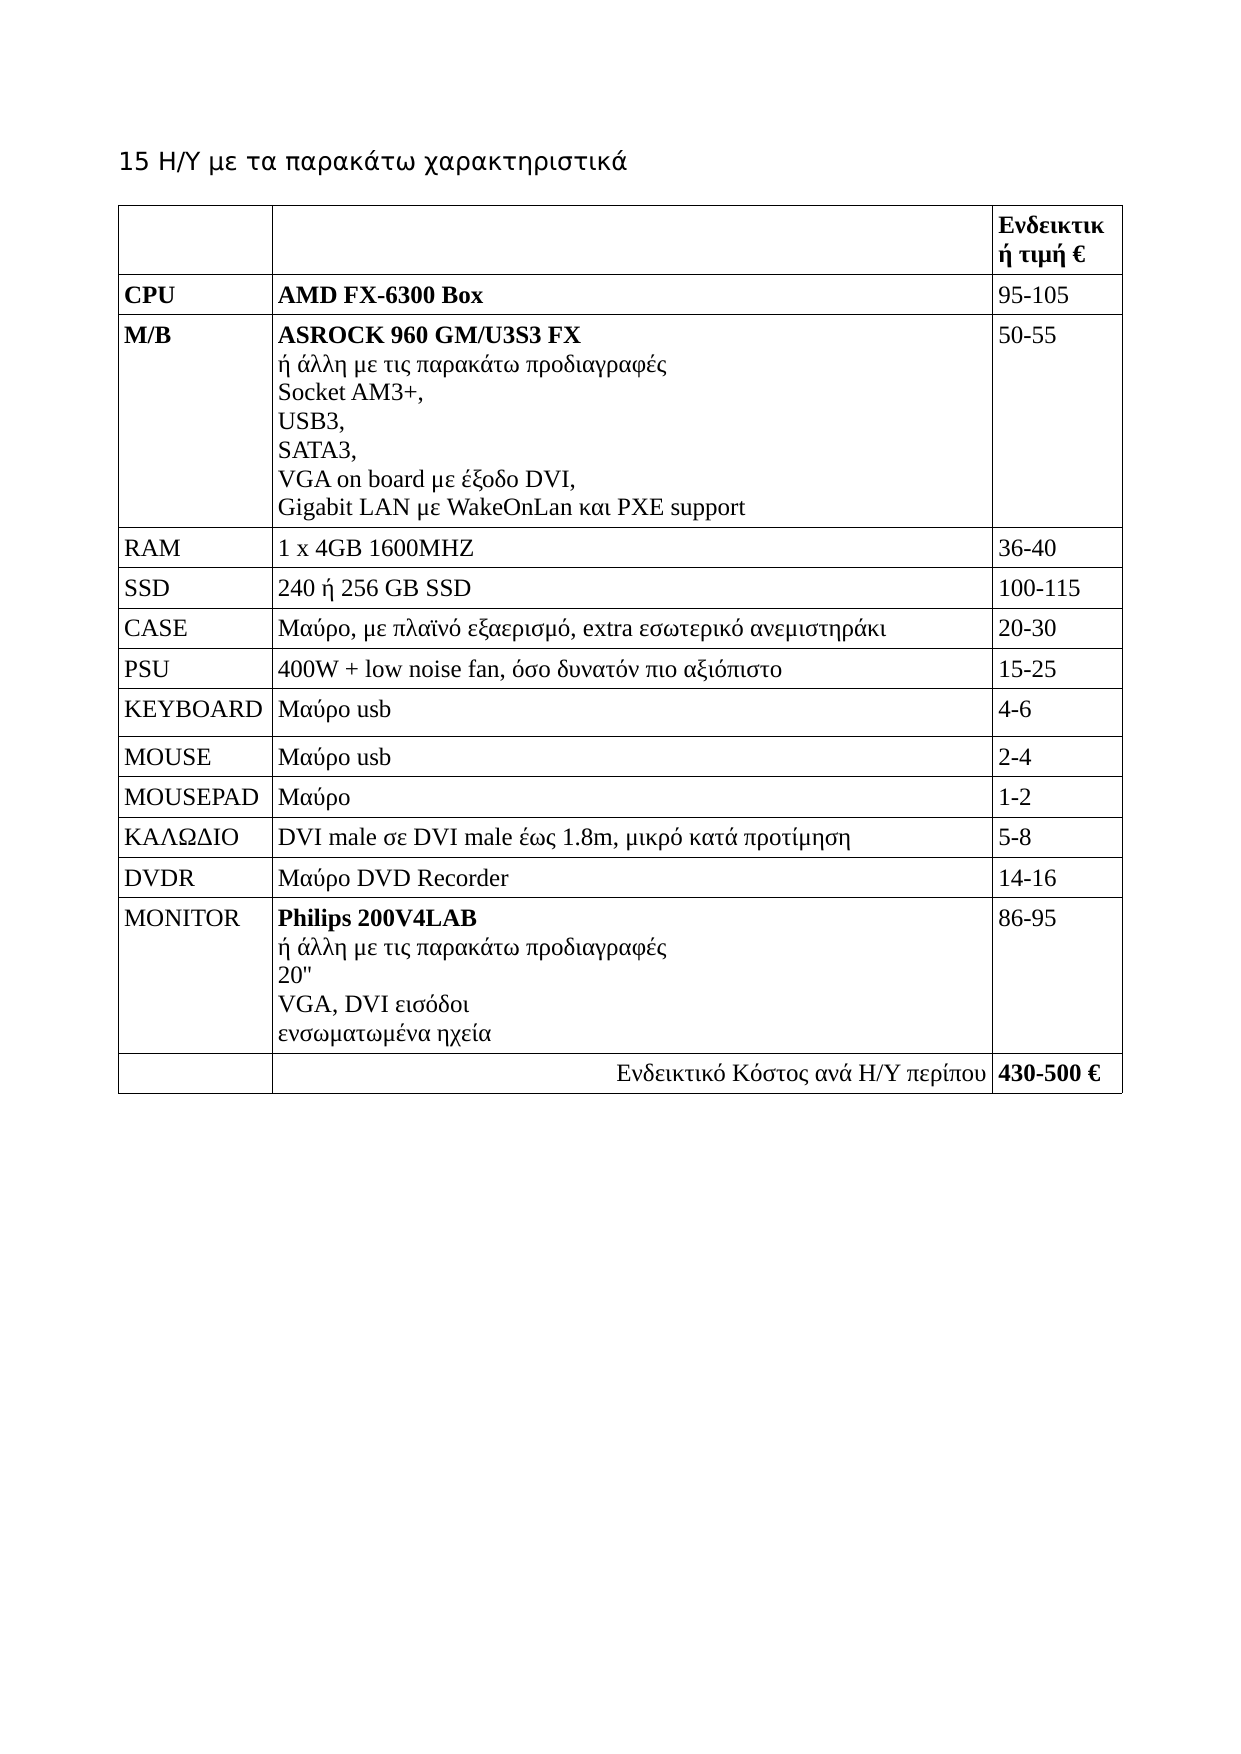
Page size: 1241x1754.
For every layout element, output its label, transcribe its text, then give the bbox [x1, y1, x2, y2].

table_cell 86-95 [993, 898, 1122, 1053]
table_cell Μαύρο usb [273, 737, 992, 776]
table_cell KEYBOARD [119, 689, 272, 736]
text 15 Η/Υ με τα παρακάτω χαρακτηριστικά [118, 147, 1122, 176]
table_cell MONITOR [119, 898, 272, 1053]
table_cell Philips 200V4LAB ή άλλη με τις παρακάτω προδιαγραφές 20'' VGA, DVI εισόδοι ενσωματωμένα ηχεία [273, 898, 992, 1053]
table_cell AMD FX-6300 Box [273, 275, 992, 314]
table_cell [119, 1054, 272, 1093]
table_cell Μαύρο [273, 777, 992, 817]
table_cell 240 ή 256 GB SSD [273, 568, 992, 608]
table_cell 400W + low noise fan, όσο δυνατόν πιο αξιόπιστο [273, 649, 992, 688]
table_cell Μαύρο, με πλαϊνό εξαερισμό, extra εσωτερικό ανεμιστηράκι [273, 609, 992, 648]
table_header Ενδεικτική τιμή € [993, 206, 1122, 274]
table_cell 1 x 4GB 1600MHZ [273, 528, 992, 567]
table_cell 1-2 [993, 777, 1122, 817]
table_cell Μαύρο usb [273, 689, 992, 736]
table_cell 95-105 [993, 275, 1122, 314]
table_cell DVI male σε DVI male έως 1.8m, μικρό κατά προτίμηση [273, 818, 992, 857]
table_cell Μαύρο DVD Recorder [273, 858, 992, 897]
table_header [273, 206, 992, 274]
table_cell 2-4 [993, 737, 1122, 776]
table_cell PSU [119, 649, 272, 688]
table_cell Ενδεικτικό Κόστος ανά H/Y περίπου [273, 1054, 992, 1093]
table_cell 36-40 [993, 528, 1122, 567]
table_cell 50-55 [993, 315, 1122, 527]
table_cell CPU [119, 275, 272, 314]
table_cell 5-8 [993, 818, 1122, 857]
table_cell 14-16 [993, 858, 1122, 897]
table_cell RAM [119, 528, 272, 567]
table_cell 15-25 [993, 649, 1122, 688]
table_header [119, 206, 272, 274]
table_cell MOUSE [119, 737, 272, 776]
table_cell DVDR [119, 858, 272, 897]
table_cell CASE [119, 609, 272, 648]
table_cell ΚΑΛΩΔΙΟ [119, 818, 272, 857]
table_cell 4-6 [993, 689, 1122, 736]
table_cell SSD [119, 568, 272, 608]
table_cell 100-115 [993, 568, 1122, 608]
table_cell ASROCK 960 GM/U3S3 FX ή άλλη με τις παρακάτω προδιαγραφές Socket AM3+, USB3, SATA3, VGA on board με έξοδο DVI, Gigabit LAN με WakeOnLan και PXE support [273, 315, 992, 527]
table_cell Μ/Β [119, 315, 272, 527]
table_cell 20-30 [993, 609, 1122, 648]
table_cell MOUSEPAD [119, 777, 272, 817]
table_cell 430-500 € [993, 1054, 1122, 1093]
